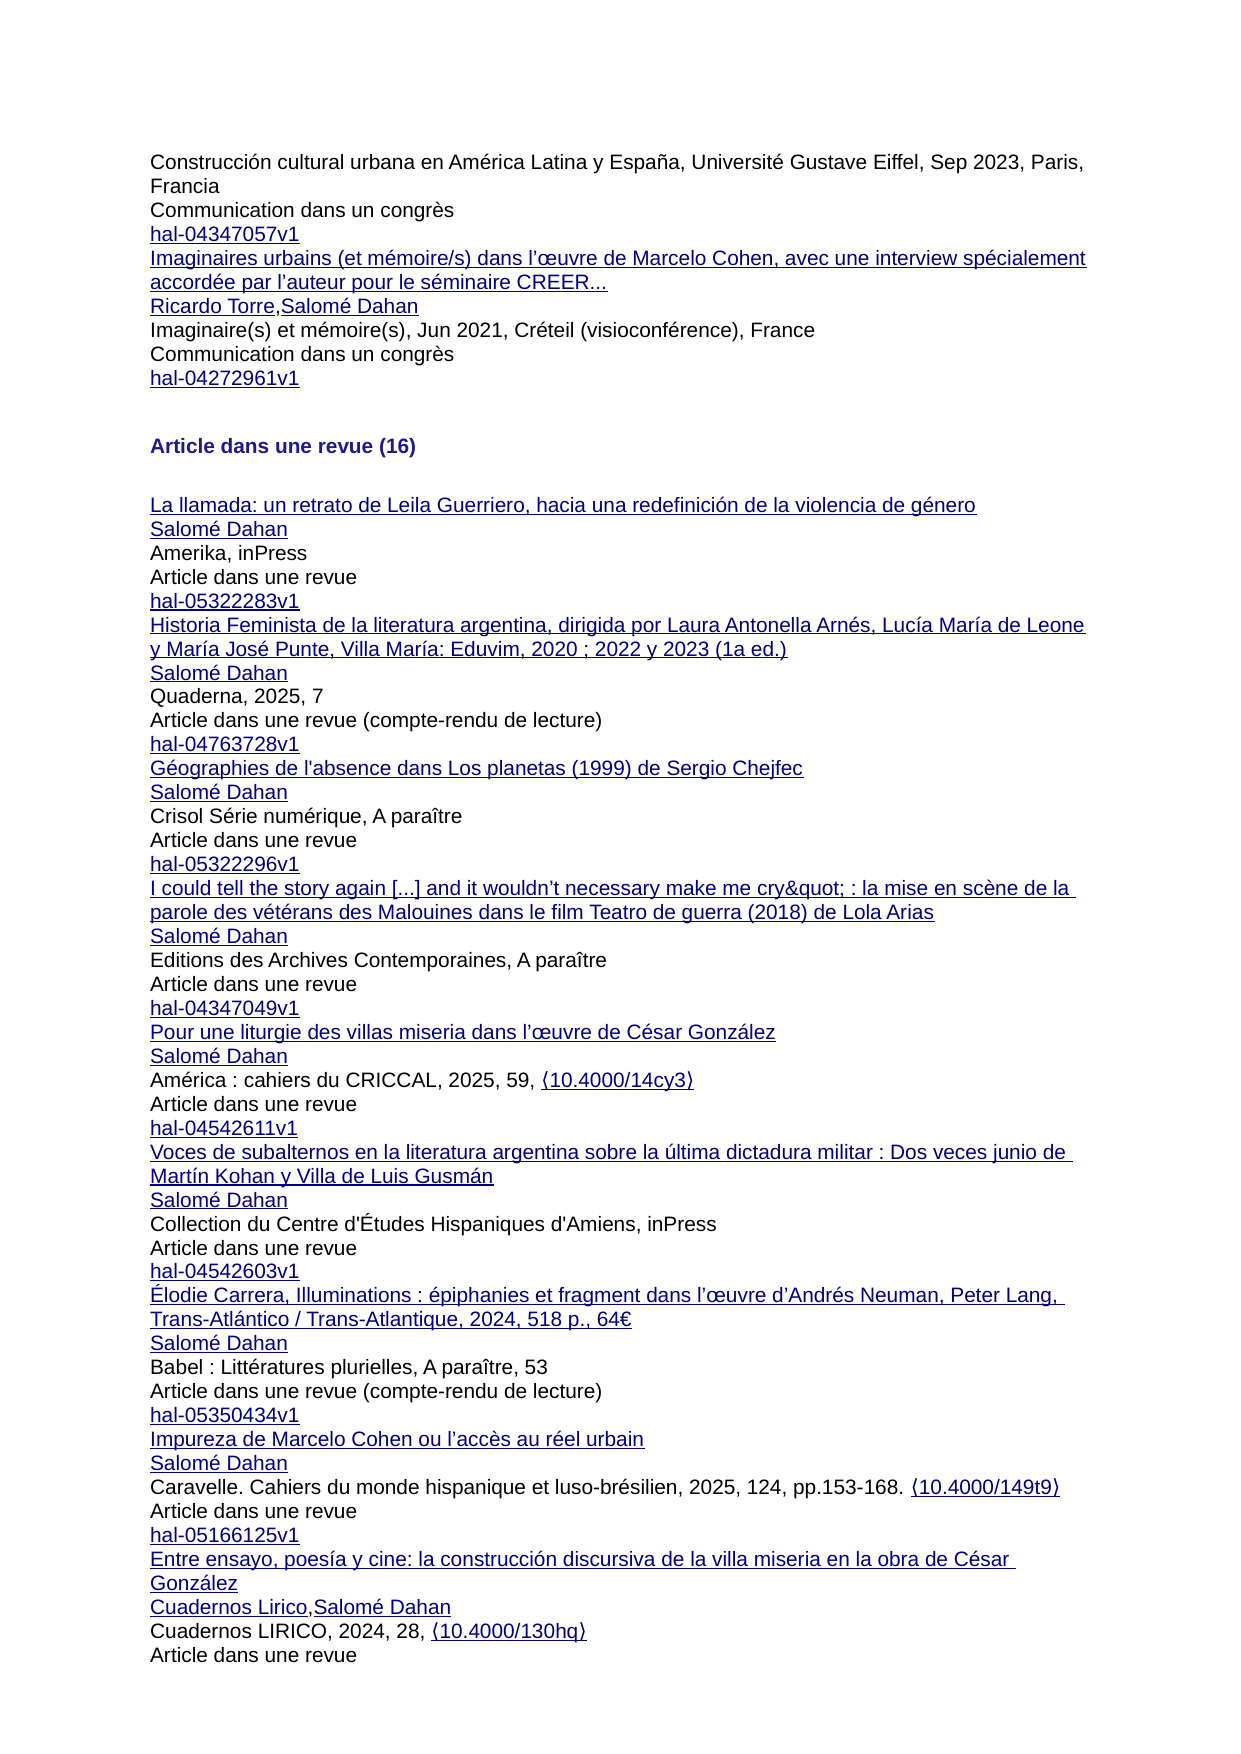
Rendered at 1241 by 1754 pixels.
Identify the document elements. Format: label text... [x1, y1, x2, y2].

table_cell Impureza de Marcelo Cohen ou l’accès au réel urbain Salomé Dahan Caravelle. Cahiers du monde hispanique et luso-brésilien, 2025, 124, pp.153-168. ⟨10.4000/149t9⟩ Article dans une revue hal-05166125v1 [150, 1427, 1090, 1547]
table_cell Pour une liturgie des villas miseria dans l’œuvre de César González Salomé Dahan América : cahiers du CRICCAL, 2025, 59, ⟨10.4000/14cy3⟩ Article dans une revue hal-04542611v1 [150, 1020, 1090, 1139]
table_cell I could tell the story again [...] and it wouldn’t necessary make me cry&quot; : la mise en scène de la parole des vétérans des Malouines dans le film Teatro de guerra (2018) de Lola Arias Salomé Dahan Editions des Archives Contemporaines, A paraître Article dans une revue hal-04347049v1 [150, 876, 1090, 1020]
table_cell Historia Feminista de la literatura argentina, dirigida por Laura Antonella Arnés, Lucía María de Leone y María José Punte, Villa María: Eduvim, 2020 ; 2022 y 2023 (1a ed.) Salomé Dahan Quaderna, 2025, 7 Article dans une revue (compte-rendu de lecture) hal-04763728v1 [150, 613, 1090, 756]
table_cell Voces de subalternos en la literatura argentina sobre la última dictadura militar : Dos veces junio de Martín Kohan y Villa de Luis Gusmán Salomé Dahan Collection du Centre d'Études Hispaniques d'Amiens, inPress Article dans une revue hal-04542603v1 [150, 1140, 1090, 1283]
table_cell Construcción cultural urbana en América Latina y España, Université Gustave Eiffel, Sep 2023, Paris, Francia Communication dans un congrès hal-04347057v1 [150, 150, 1090, 246]
table_cell Entre ensayo, poesía y cine: la construcción discursiva de la villa miseria en la obra de César González Cuadernos Lirico,Salomé Dahan Cuadernos LIRICO, 2024, 28, ⟨10.4000/130hq⟩ Article dans une revue [150, 1547, 1090, 1667]
table_cell Élodie Carrera, Illuminations : épiphanies et fragment dans l’œuvre d’Andrés Neuman, Peter Lang, Trans-Atlántico / Trans-Atlantique, 2024, 518 p., 64€ Salomé Dahan Babel : Littératures plurielles, A paraître, 53 Article dans une revue (compte-rendu de lecture) hal-05350434v1 [150, 1283, 1090, 1427]
table_header La llamada: un retrato de Leila Guerriero, hacia una redefinición de la violencia de género Salomé Dahan Amerika, inPress Article dans une revue hal-05322283v1 [150, 493, 1090, 612]
table_cell Géographies de l'absence dans Los planetas (1999) de Sergio Chejfec Salomé Dahan Crisol Série numérique, A paraître Article dans une revue hal-05322296v1 [150, 756, 1090, 876]
subtitle Article dans une revue (16) [150, 434, 1090, 458]
table_cell Imaginaires urbains (et mémoire/s) dans l’œuvre de Marcelo Cohen, avec une interview spécialement accordée par l’auteur pour le séminaire CREER... Ricardo Torre,Salomé Dahan Imaginaire(s) et mémoire(s), Jun 2021, Créteil (visioconférence), France Communication dans un congrès hal-04272961v1 [150, 246, 1090, 389]
